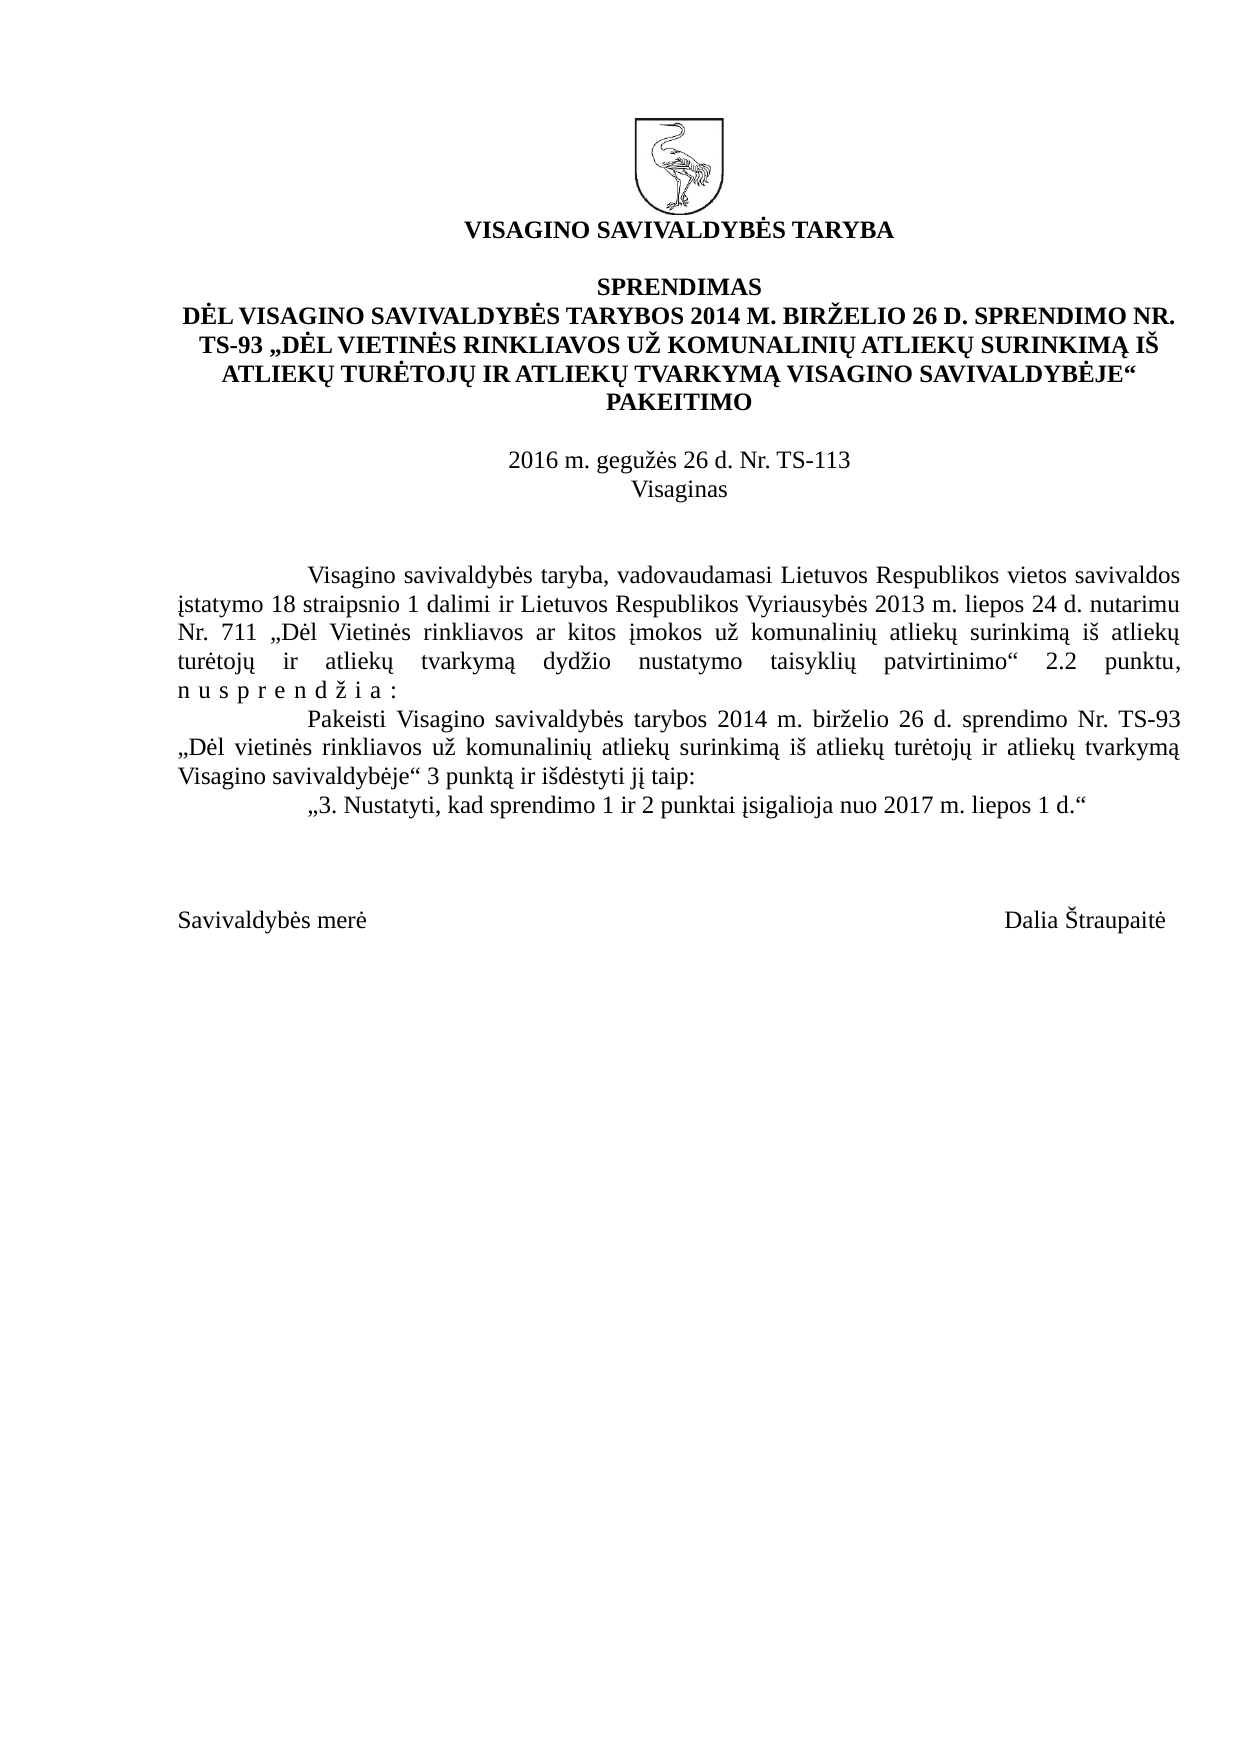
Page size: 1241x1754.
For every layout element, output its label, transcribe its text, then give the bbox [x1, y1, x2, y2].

text 2016 m. gegužės 26 d. Nr. TS-113 [177, 445, 1181, 474]
text Pakeisti Visagino savivaldybės tarybos 2014 m. birželio 26 d. sprendimo Nr. TS-93 „Dėl vietinės rinkliavos už komunalinių atliekų surinkimą iš atliekų turėtojų ir atliekų tvarkymą Visagino savivaldybėje“ 3 punktą ir išdėstyti jį taip: [177, 704, 1181, 790]
text sprendimas [177, 272, 1181, 301]
text Visagino savivaldybės taryba, vadovaudamasi Lietuvos Respublikos vietos savivaldos įstatymo 18 straipsnio 1 dalimi ir Lietuvos Respublikos Vyriausybės 2013 m. liepos 24 d. nutarimu Nr. 711 „Dėl Vietinės rinkliavos ar kitos įmokos už komunalinių atliekų surinkimą iš atliekų turėtojų ir atliekų tvarkymą dydžio nustatymo taisyklių patvirtinimo“ 2.2 punktu, nusprendžia: [177, 560, 1181, 704]
text Visagino savivaldybės taryba [177, 215, 1181, 244]
text Savivaldybės merė Dalia Štraupaitė [177, 905, 1181, 934]
text Visaginas [177, 474, 1181, 502]
text „3. Nustatyti, kad sprendimo 1 ir 2 punktai įsigalioja nuo 2017 m. liepos 1 d.“ [177, 790, 1181, 819]
text Dėl Visagino savivaldybės tarybos 2014 m. birželio 26 d. sprendimo Nr. TS-93 „Dėl vietinės rinkliavos už komunalinių Atliekų surinkimą iš atliekų turėtojų ir atliekų tvarkymą Visagino savivaldybėje“ Pakeitimo [177, 301, 1181, 416]
